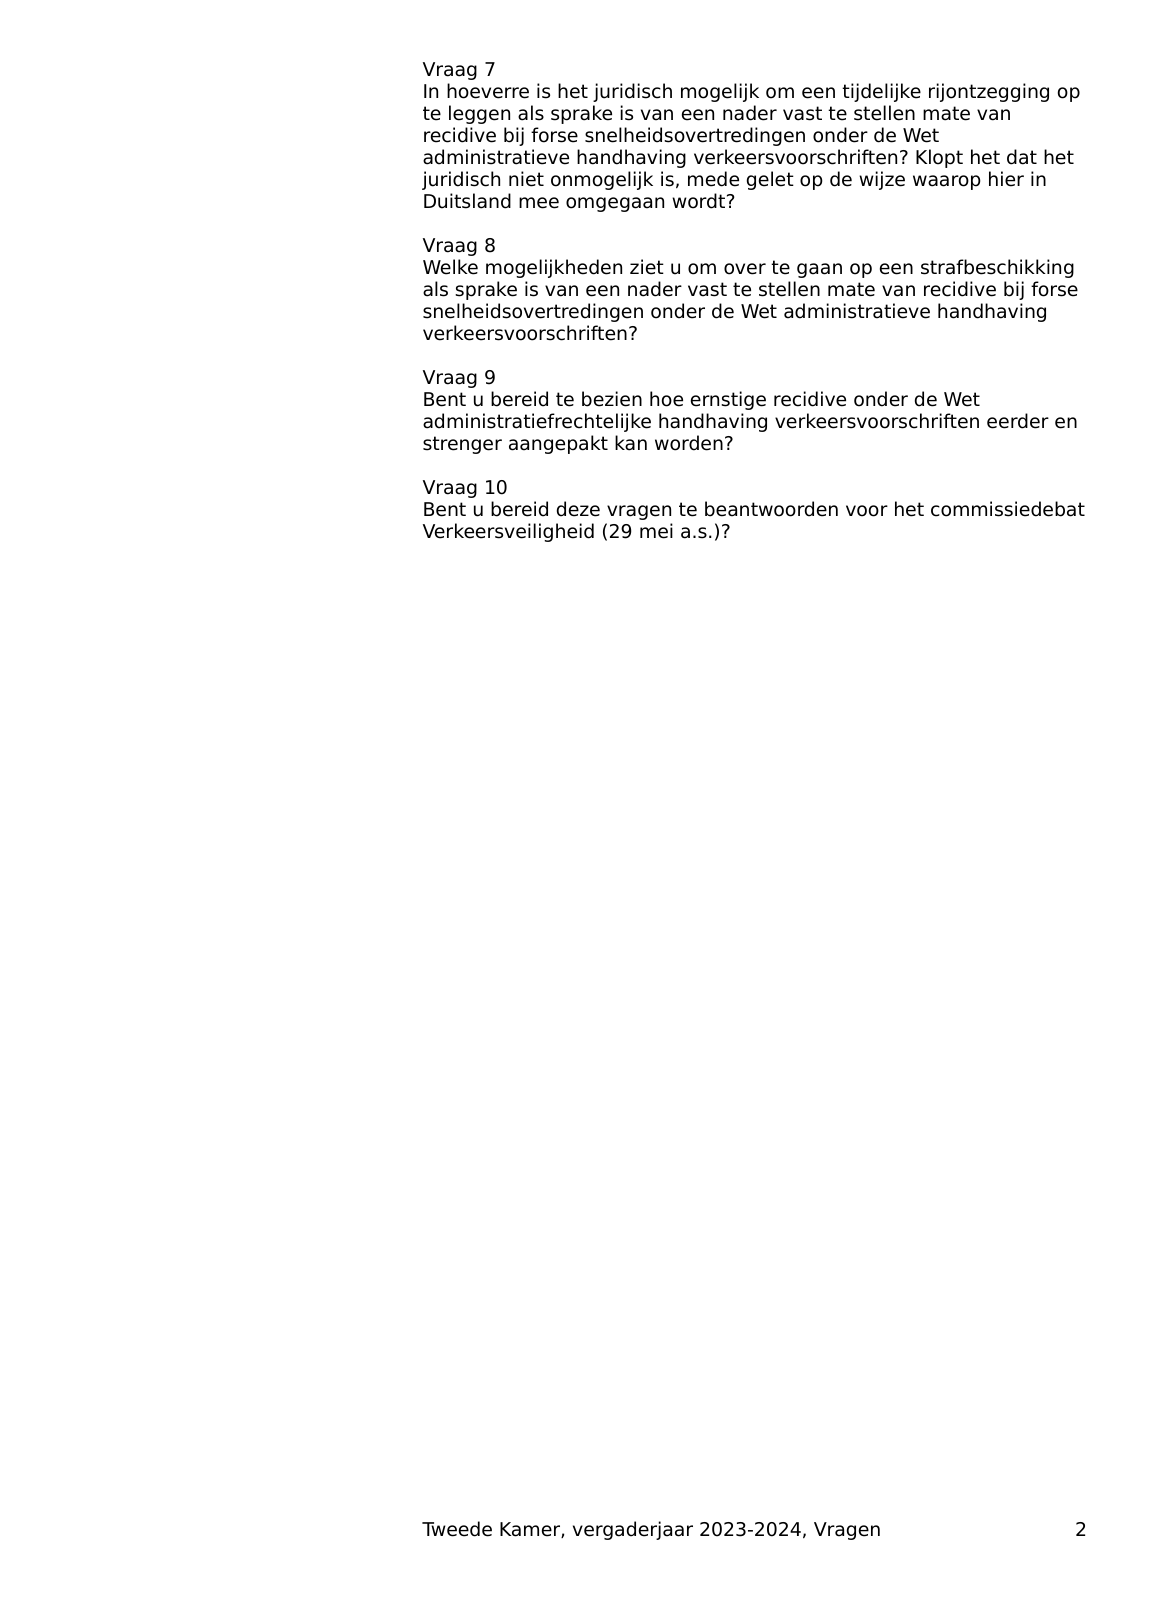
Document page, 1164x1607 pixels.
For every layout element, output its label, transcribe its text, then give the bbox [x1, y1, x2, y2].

text Bent u bereid te bezien hoe ernstige recidive onder de Wet administratiefrechtelijke handhaving verkeersvoorschriften eerder en strenger aangepakt kan worden? [422, 389, 1087, 455]
text Bent u bereid deze vragen te beantwoorden voor het commissiedebat Verkeersveiligheid (29 mei a.s.)? [422, 499, 1087, 543]
text Vraag 8 [422, 235, 1087, 257]
text Vraag 7 [422, 59, 1087, 81]
text Vraag 10 [422, 477, 1087, 499]
text Welke mogelijkheden ziet u om over te gaan op een strafbeschikking als sprake is van een nader vast te stellen mate van recidive bij forse snelheidsovertredingen onder de Wet administratieve handhaving verkeersvoorschriften? [422, 257, 1087, 345]
text Vraag 9 [422, 367, 1087, 389]
text In hoeverre is het juridisch mogelijk om een tijdelijke rijontzegging op te leggen als sprake is van een nader vast te stellen mate van recidive bij forse snelheidsovertredingen onder de Wet administratieve handhaving verkeersvoorschriften? Klopt het dat het juridisch niet onmogelijk is, mede gelet op de wijze waarop hier in Duitsland mee omgegaan wordt? [422, 81, 1087, 213]
